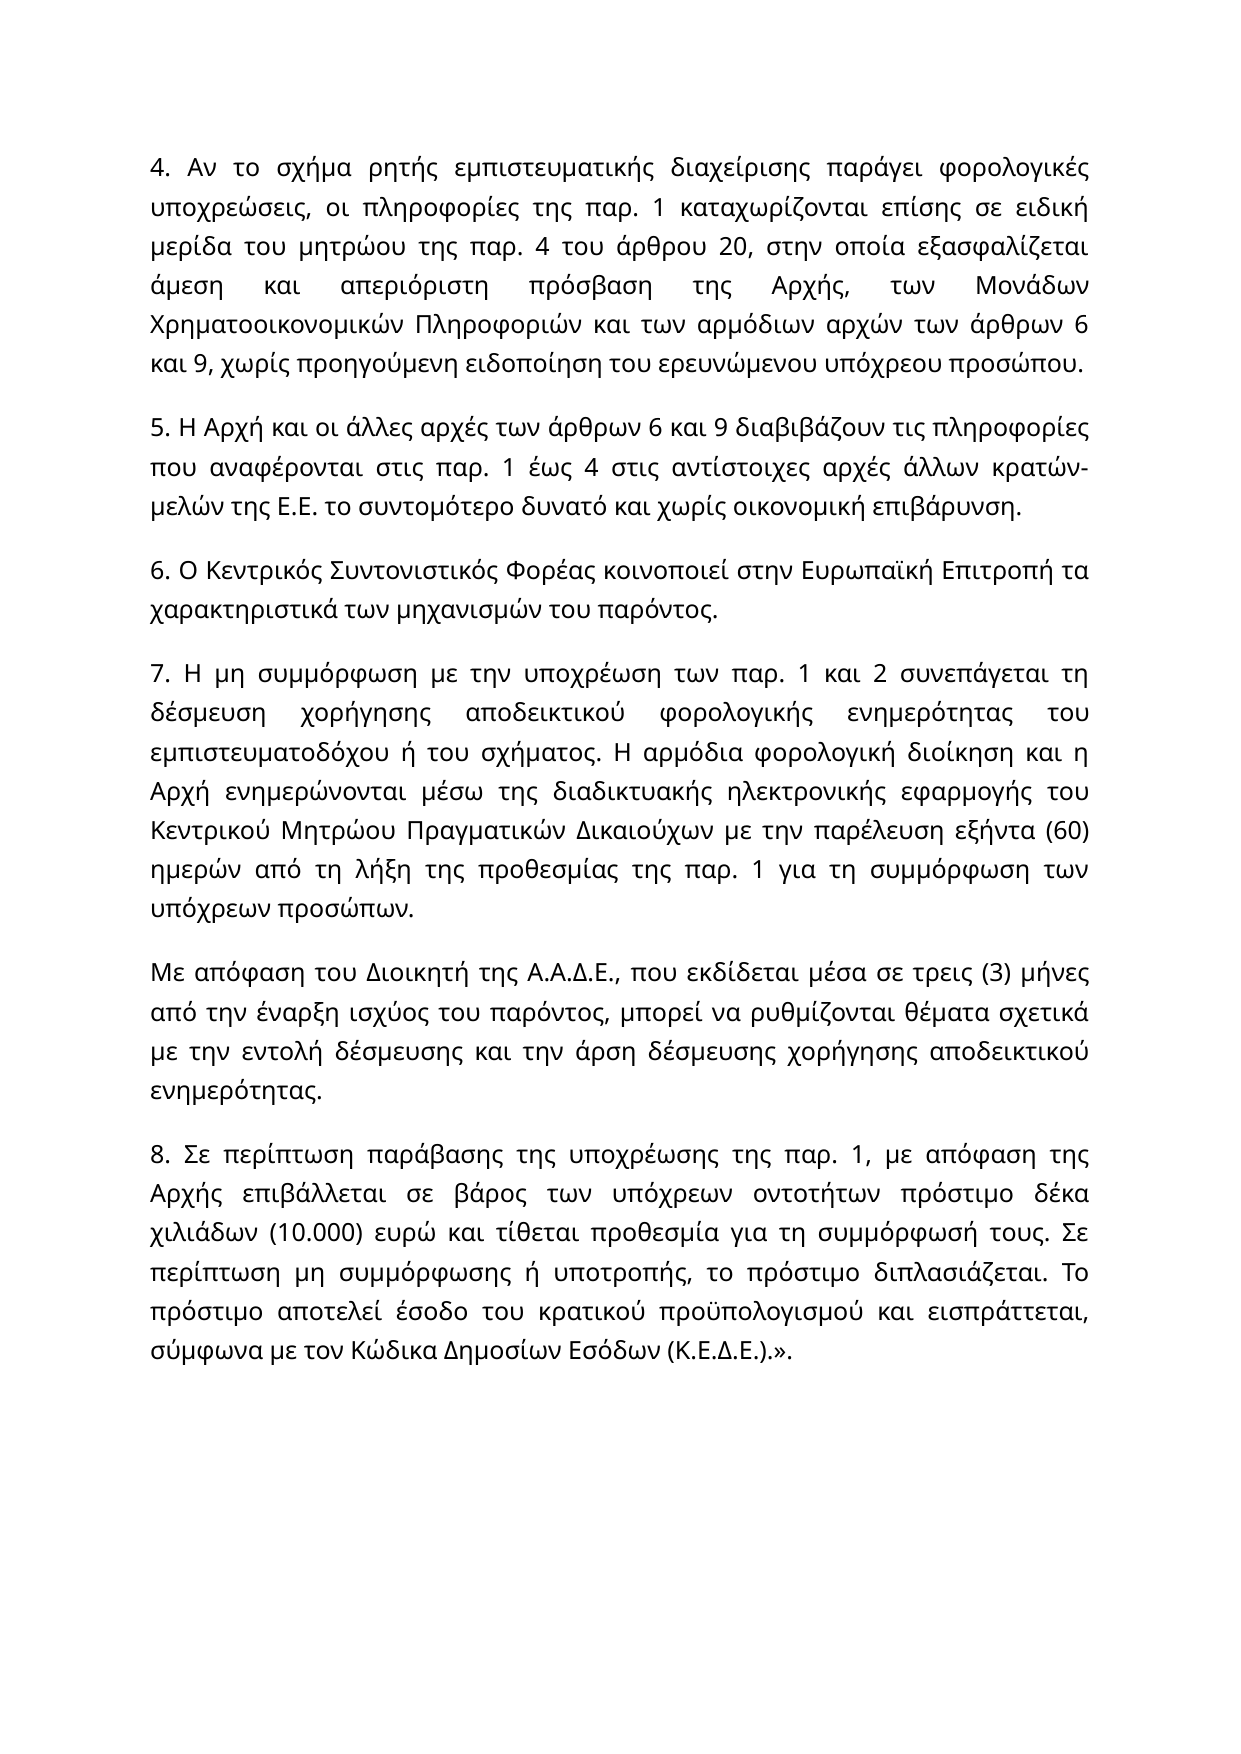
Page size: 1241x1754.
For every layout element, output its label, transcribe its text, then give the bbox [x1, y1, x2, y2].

text 8. Σε περίπτωση παράβασης της υποχρέωσης της παρ. 1, με απόφαση της Αρχής επιβάλλεται σε βάρος των υπόχρεων οντοτήτων πρόστιμο δέκα χιλιάδων (10.000) ευρώ και τίθεται προθεσμία για τη συμμόρφωσή τους. Σε περίπτωση μη συμμόρφωσης ή υποτροπής, το πρόστιμο διπλασιάζεται. Το πρόστιμο αποτελεί έσοδο του κρατικού προϋπολογισμού και εισπράττεται, σύμφωνα με τον Κώδικα Δημοσίων Εσόδων (Κ.Ε.Δ.Ε.).». [150, 1137, 1090, 1367]
text Με απόφαση του Διοικητή της Α.Α.Δ.Ε., που εκδίδεται μέσα σε τρεις (3) μήνες από την έναρξη ισχύος του παρόντος, μπορεί να ρυθμίζονται θέματα σχετικά με την εντολή δέσμευσης και την άρση δέσμευσης χορήγησης αποδεικτικού ενημερότητας. [150, 955, 1090, 1107]
text 4. Αν το σχήμα ρητής εμπιστευματικής διαχείρισης παράγει φορολογικές υποχρεώσεις, οι πληροφορίες της παρ. 1 καταχωρίζονται επίσης σε ειδική μερίδα του μητρώου της παρ. 4 του άρθρου 20, στην οποία εξασφαλίζεται άμεση και απεριόριστη πρόσβαση της Αρχής, των Μονάδων Χρηματοοικονομικών Πληροφοριών και των αρμόδιων αρχών των άρθρων 6 και 9, χωρίς προηγούμενη ειδοποίηση του ερευνώμενου υπόχρεου προσώπου. [150, 150, 1090, 380]
text 7. Η μη συμμόρφωση με την υποχρέωση των παρ. 1 και 2 συνεπάγεται τη δέσμευση χορήγησης αποδεικτικού φορολογικής ενημερότητας του εμπιστευματοδόχου ή του σχήματος. Η αρμόδια φορολογική διοίκηση και η Αρχή ενημερώνονται μέσω της διαδικτυακής ηλεκτρονικής εφαρμογής του Κεντρικού Μητρώου Πραγματικών Δικαιούχων με την παρέλευση εξήντα (60) ημερών από τη λήξη της προθεσμίας της παρ. 1 για τη συμμόρφωση των υπόχρεων προσώπων. [150, 656, 1090, 925]
text 5. Η Αρχή και οι άλλες αρχές των άρθρων 6 και 9 διαβιβάζουν τις πληροφορίες που αναφέρονται στις παρ. 1 έως 4 στις αντίστοιχες αρχές άλλων κρατών- μελών της Ε.Ε. το συντομότερο δυνατό και χωρίς οικονομική επιβάρυνση. [150, 410, 1090, 522]
text 6. Ο Κεντρικός Συντονιστικός Φορέας κοινοποιεί στην Ευρωπαϊκή Επιτροπή τα χαρακτηριστικά των μηχανισμών του παρόντος. [150, 552, 1090, 626]
